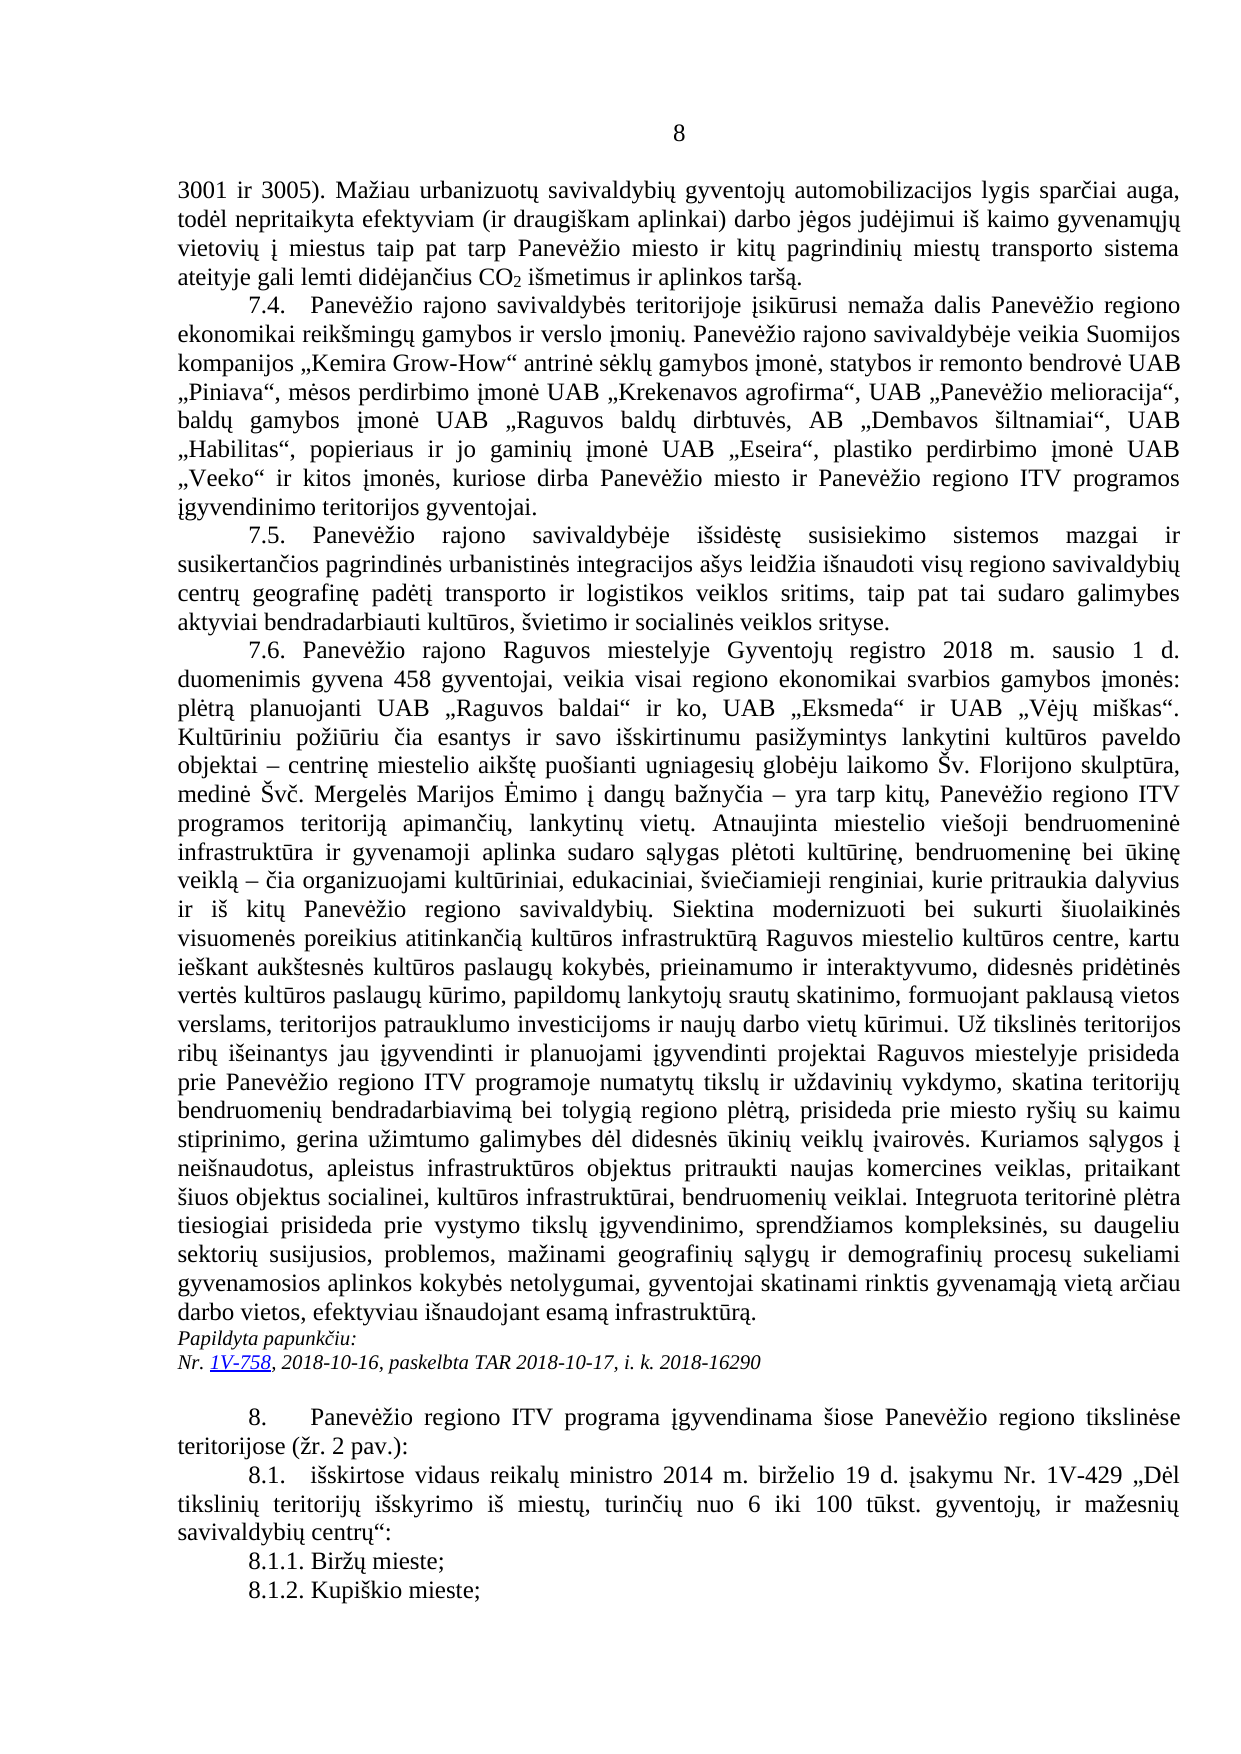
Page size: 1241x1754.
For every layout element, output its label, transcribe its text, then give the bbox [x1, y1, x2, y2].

text 8.1. išskirtose vidaus reikalų ministro 2014 m. birželio 19 d. įsakymu Nr. 1V-429 „Dėl tikslinių teritorijų išskyrimo iš miestų, turinčių nuo 6 iki 100 tūkst. gyventojų, ir mažesnių savivaldybių centrų“: [177, 1460, 1181, 1546]
text Nr. 1V-758, 2018-10-16, paskelbta TAR 2018-10-17, i. k. 2018-16290 [177, 1350, 1181, 1374]
text 3001 ir 3005). Mažiau urbanizuotų savivaldybių gyventojų automobilizacijos lygis sparčiai auga, todėl nepritaikyta efektyviam (ir draugiškam aplinkai) darbo jėgos judėjimui iš kaimo gyvenamųjų vietovių į miestus taip pat tarp Panevėžio miesto ir kitų pagrindinių miestų transporto sistema ateityje gali lemti didėjančius CO2 išmetimus ir aplinkos taršą. [177, 176, 1181, 291]
text 7.6. Panevėžio rajono Raguvos miestelyje Gyventojų registro 2018 m. sausio 1 d. duomenimis gyvena 458 gyventojai, veikia visai regiono ekonomikai svarbios gamybos įmonės: plėtrą planuojanti UAB „Raguvos baldai“ ir ko, UAB „Eksmeda“ ir UAB „Vėjų miškas“. Kultūriniu požiūriu čia esantys ir savo išskirtinumu pasižymintys lankytini kultūros paveldo objektai – centrinę miestelio aikštę puošianti ugniagesių globėju laikomo Šv. Florijono skulptūra, medinė Švč. Mergelės Marijos Ėmimo į dangų bažnyčia – yra tarp kitų, Panevėžio regiono ITV programos teritoriją apimančių, lankytinų vietų. Atnaujinta miestelio viešoji bendruomeninė infrastruktūra ir gyvenamoji aplinka sudaro sąlygas plėtoti kultūrinę, bendruomeninę bei ūkinę veiklą – čia organizuojami kultūriniai, edukaciniai, šviečiamieji renginiai, kurie pritraukia dalyvius ir iš kitų Panevėžio regiono savivaldybių. Siektina modernizuoti bei sukurti šiuolaikinės visuomenės poreikius atitinkančią kultūros infrastruktūrą Raguvos miestelio kultūros centre, kartu ieškant aukštesnės kultūros paslaugų kokybės, prieinamumo ir interaktyvumo, didesnės pridėtinės vertės kultūros paslaugų kūrimo, papildomų lankytojų srautų skatinimo, formuojant paklausą vietos verslams, teritorijos patrauklumo investicijoms ir naujų darbo vietų kūrimui. Už tikslinės teritorijos ribų išeinantys jau įgyvendinti ir planuojami įgyvendinti projektai Raguvos miestelyje prisideda prie Panevėžio regiono ITV programoje numatytų tikslų ir uždavinių vykdymo, skatina teritorijų bendruomenių bendradarbiavimą bei tolygią regiono plėtrą, prisideda prie miesto ryšių su kaimu stiprinimo, gerina užimtumo galimybes dėl didesnės ūkinių veiklų įvairovės. Kuriamos sąlygos į neišnaudotus, apleistus infrastruktūros objektus pritraukti naujas komercines veiklas, pritaikant šiuos objektus socialinei, kultūros infrastruktūrai, bendruomenių veiklai. Integruota teritorinė plėtra tiesiogiai prisideda prie vystymo tikslų įgyvendinimo, sprendžiamos kompleksinės, su daugeliu sektorių susijusios, problemos, mažinami geografinių sąlygų ir demografinių procesų sukeliami gyvenamosios aplinkos kokybės netolygumai, gyventojai skatinami rinktis gyvenamąją vietą arčiau darbo vietos, efektyviau išnaudojant esamą infrastruktūrą. [177, 636, 1181, 1326]
text 8.1.1. Biržų mieste; [177, 1546, 1181, 1575]
text 7.4. Panevėžio rajono savivaldybės teritorijoje įsikūrusi nemaža dalis Panevėžio regiono ekonomikai reikšmingų gamybos ir verslo įmonių. Panevėžio rajono savivaldybėje veikia Suomijos kompanijos „Kemira Grow-How“ antrinė sėklų gamybos įmonė, statybos ir remonto bendrovė UAB „Piniava“, mėsos perdirbimo įmonė UAB „Krekenavos agrofirma“, UAB „Panevėžio melioracija“, baldų gamybos įmonė UAB „Raguvos baldų dirbtuvės, AB „Dembavos šiltnamiai“, UAB „Habilitas“, popieriaus ir jo gaminių įmonė UAB „Eseira“, plastiko perdirbimo įmonė UAB „Veeko“ ir kitos įmonės, kuriose dirba Panevėžio miesto ir Panevėžio regiono ITV programos įgyvendinimo teritorijos gyventojai. [177, 291, 1181, 521]
text Papildyta papunkčiu: [177, 1326, 1181, 1350]
text 7.5. Panevėžio rajono savivaldybėje išsidėstę susisiekimo sistemos mazgai ir susikertančios pagrindinės urbanistinės integracijos ašys leidžia išnaudoti visų regiono savivaldybių centrų geografinę padėtį transporto ir logistikos veiklos sritims, taip pat tai sudaro galimybes aktyviai bendradarbiauti kultūros, švietimo ir socialinės veiklos srityse. [177, 521, 1181, 636]
text 8. Panevėžio regiono ITV programa įgyvendinama šiose Panevėžio regiono tikslinėse teritorijose (žr. 2 pav.): [177, 1402, 1181, 1460]
text 8.1.2. Kupiškio mieste; [177, 1575, 1181, 1604]
